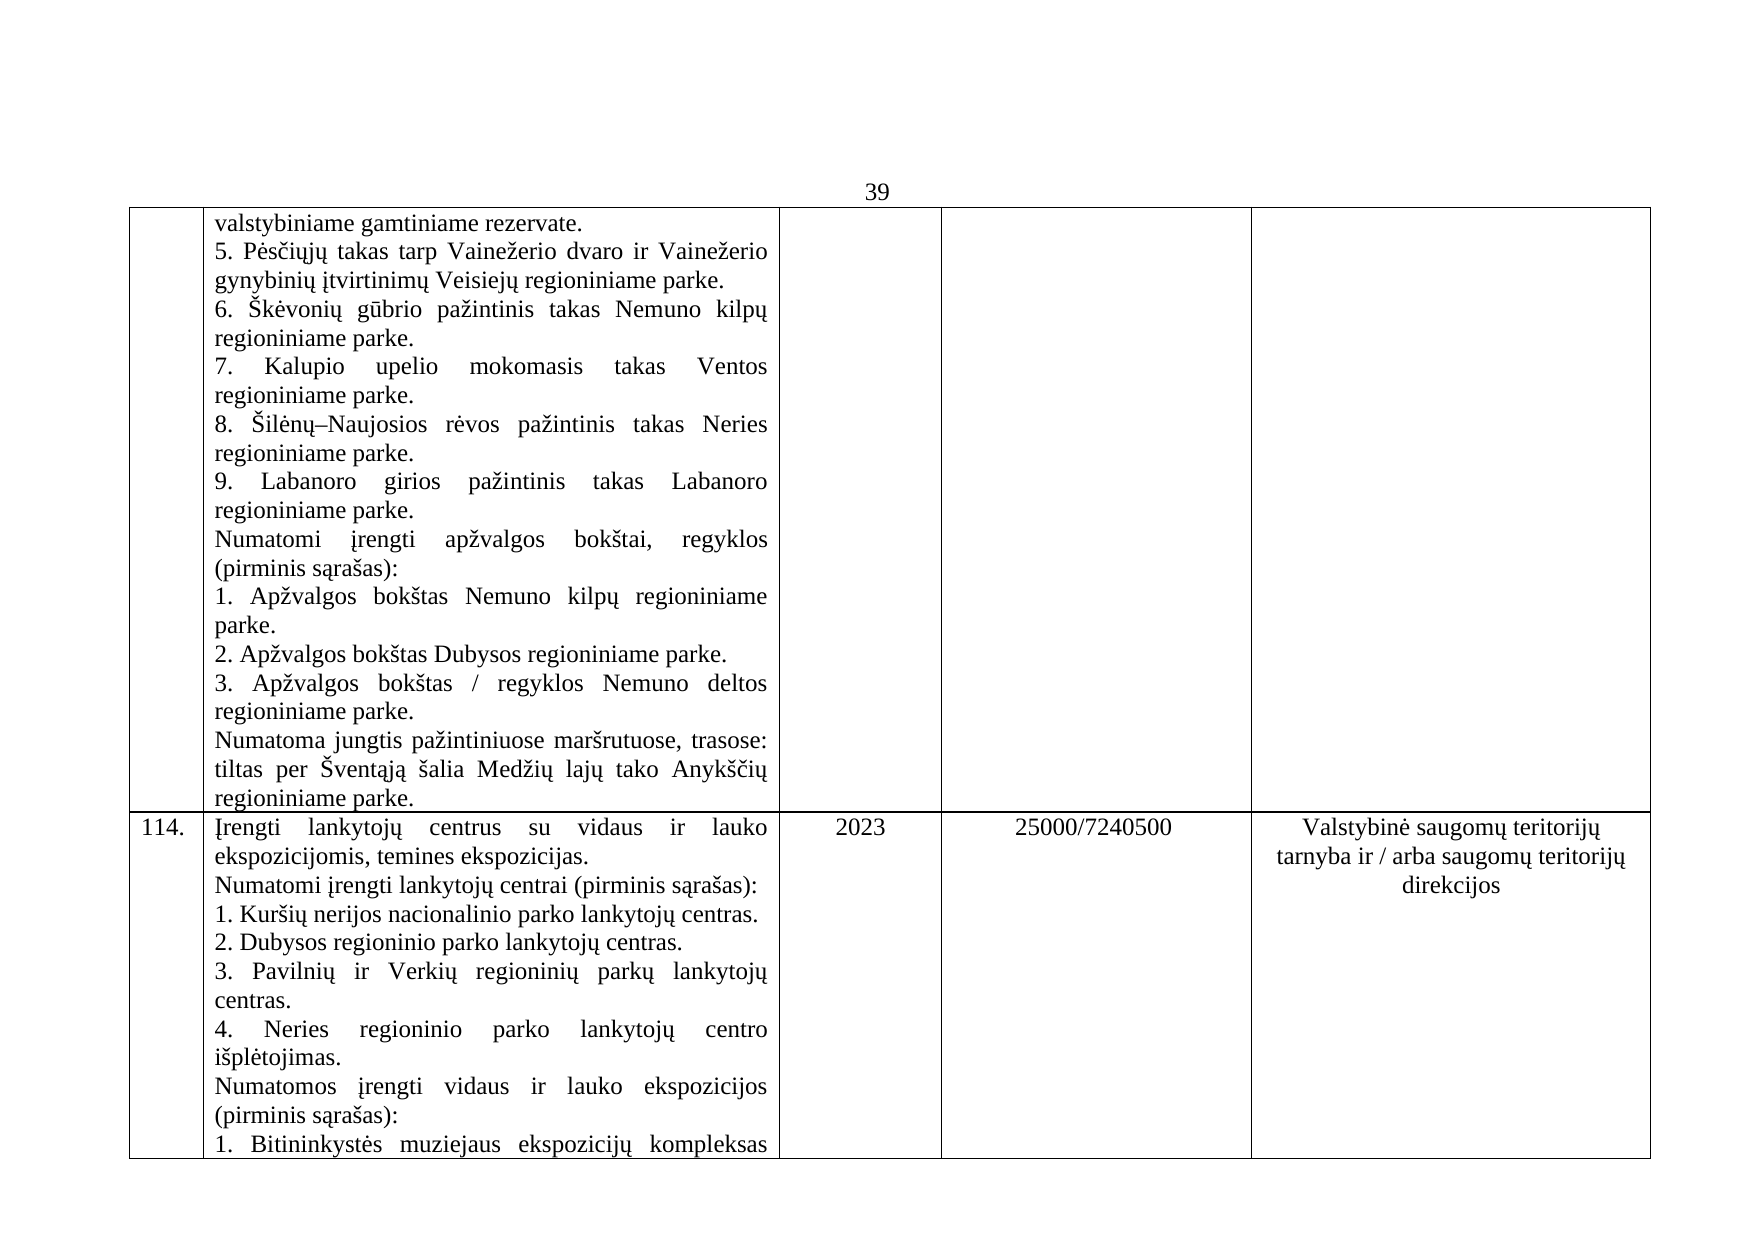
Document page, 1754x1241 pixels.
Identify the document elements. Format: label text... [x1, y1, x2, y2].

table_cell [942, 208, 1251, 811]
table_cell 2023 [780, 813, 941, 1157]
table_cell [130, 208, 203, 811]
table_cell 25000/7240500 [942, 813, 1251, 1157]
table_cell [780, 208, 941, 811]
table_cell [1252, 208, 1650, 811]
table_cell 114. [130, 813, 203, 1157]
table_cell valstybiniame gamtiniame rezervate. 5. Pėsčiųjų takas tarp Vainežerio dvaro ir Vainežerio gynybinių įtvirtinimų Veisiejų regioniniame parke. 6. Škėvonių gūbrio pažintinis takas Nemuno kilpų regioniniame parke. 7. Kalupio upelio mokomasis takas Ventos regioniniame parke. 8. Šilėnų–Naujosios rėvos pažintinis takas Neries regioniniame parke. 9. Labanoro girios pažintinis takas Labanoro regioniniame parke. Numatomi įrengti apžvalgos bokštai, regyklos (pirminis sąrašas): 1. Apžvalgos bokštas Nemuno kilpų regioniniame parke. 2. Apžvalgos bokštas Dubysos regioniniame parke. 3. Apžvalgos bokštas / regyklos Nemuno deltos regioniniame parke. Numatoma jungtis pažintiniuose maršrutuose, trasose: tiltas per Šventąją šalia Medžių lajų tako Anykščių regioniniame parke. [204, 208, 779, 811]
table_cell Įrengti lankytojų centrus su vidaus ir lauko ekspozicijomis, temines ekspozicijas. Numatomi įrengti lankytojų centrai (pirminis sąrašas): 1. Kuršių nerijos nacionalinio parko lankytojų centras. 2. Dubysos regioninio parko lankytojų centras. 3. Pavilnių ir Verkių regioninių parkų lankytojų centras. 4. Neries regioninio parko lankytojų centro išplėtojimas. Numatomos įrengti vidaus ir lauko ekspozicijos (pirminis sąrašas): 1. Bitininkystės muziejaus ekspozicijų kompleksas [204, 813, 779, 1157]
table_cell Valstybinė saugomų teritorijų tarnyba ir / arba saugomų teritorijų direkcijos [1252, 813, 1650, 1157]
